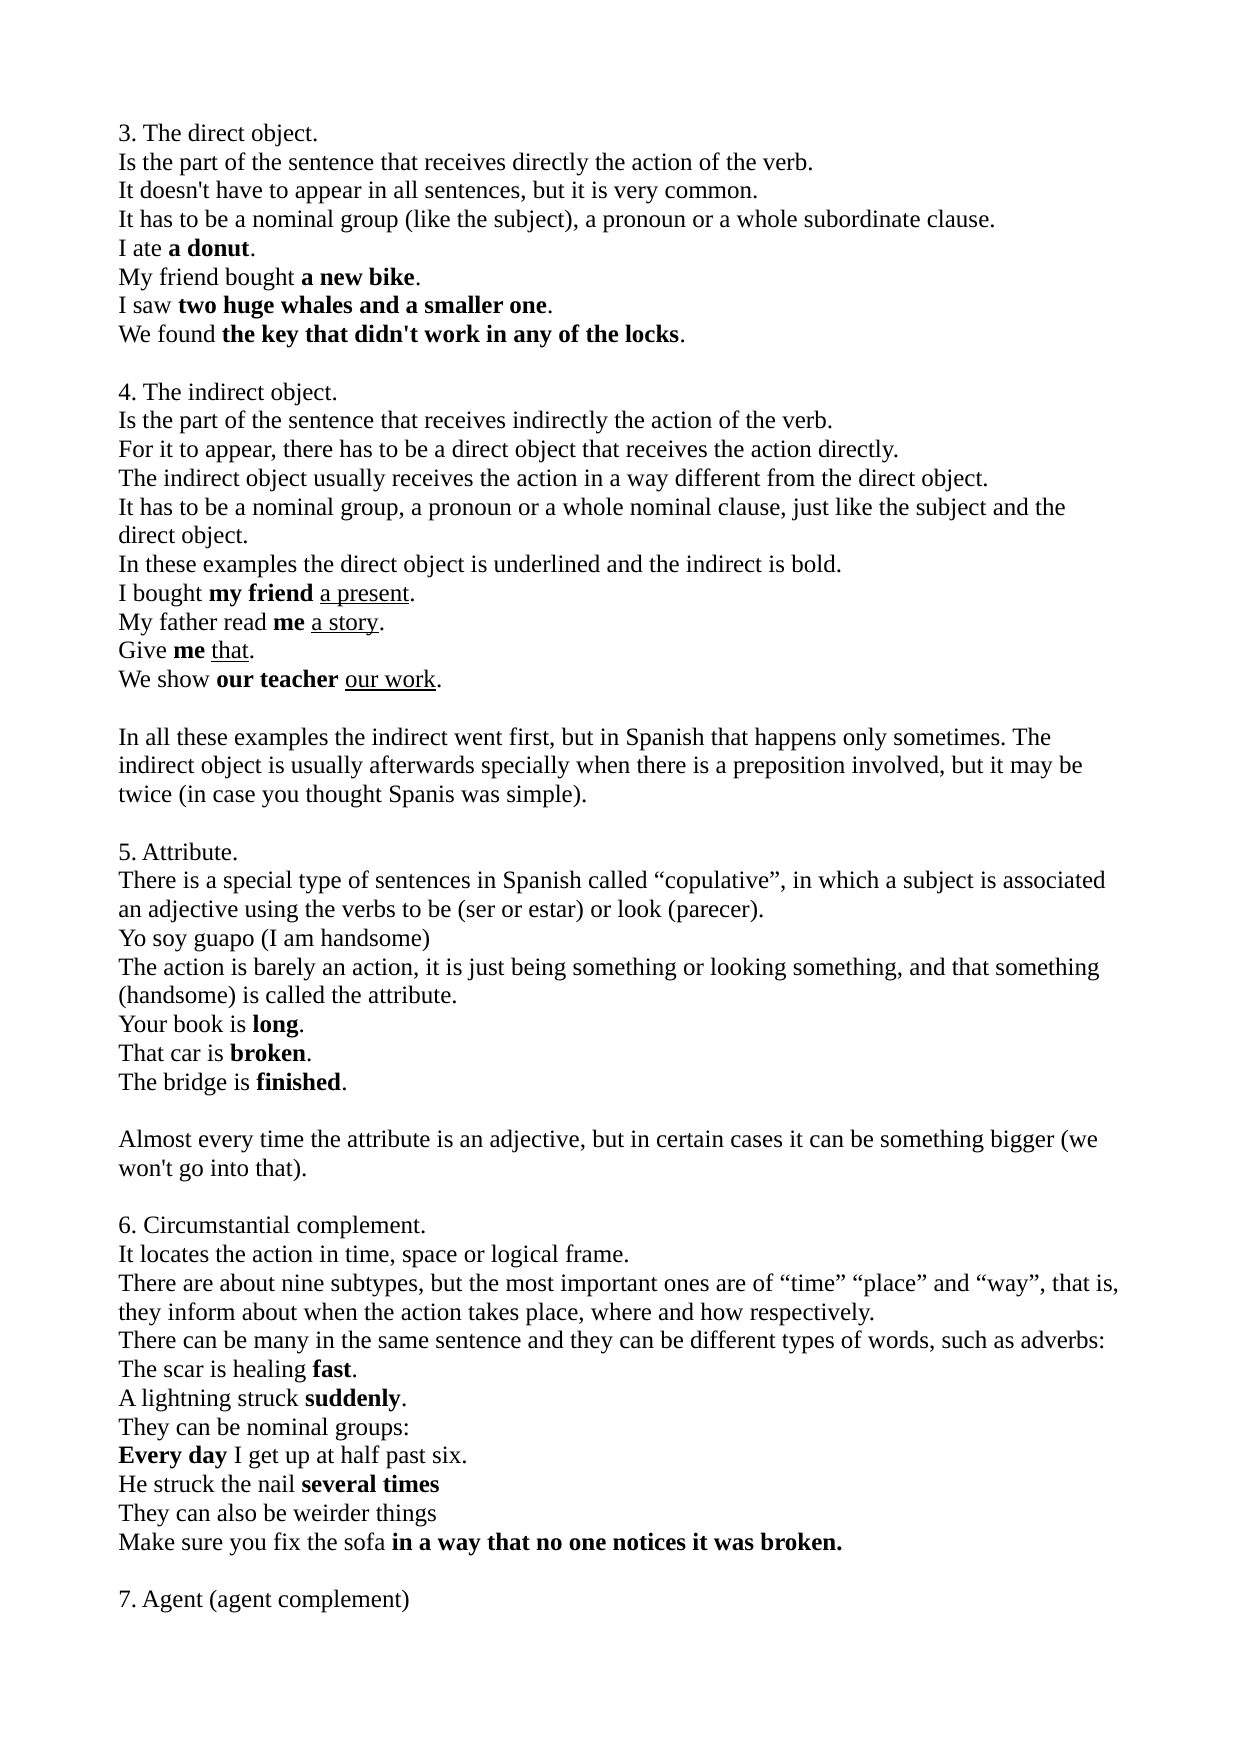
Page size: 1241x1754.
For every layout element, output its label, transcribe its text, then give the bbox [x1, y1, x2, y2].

text That car is broken. [118, 1038, 1122, 1067]
text We found the key that didn't work in any of the locks. [118, 319, 1122, 348]
text We show our teacher our work. [118, 664, 1122, 693]
text Is the part of the sentence that receives directly the action of the verb. [118, 147, 1122, 176]
text Your book is long. [118, 1009, 1122, 1038]
text There can be many in the same sentence and they can be different types of words, such as adverbs: [118, 1326, 1122, 1354]
text The bridge is finished. [118, 1067, 1122, 1096]
text They can also be weirder things [118, 1498, 1122, 1527]
text Yo soy guapo (I am handsome) [118, 923, 1122, 952]
text I saw two huge whales and a smaller one. [118, 291, 1122, 319]
text 7. Agent (agent complement) [118, 1584, 1122, 1613]
text For it to appear, there has to be a direct object that receives the action directly. [118, 434, 1122, 463]
text 5. Attribute. [118, 837, 1122, 866]
text The indirect object usually receives the action in a way different from the direct object. [118, 463, 1122, 492]
text He struck the nail several times [118, 1469, 1122, 1498]
text It has to be a nominal group (like the subject), a pronoun or a whole subordinate clause. [118, 204, 1122, 233]
text 4. The indirect object. [118, 377, 1122, 406]
text Almost every time the attribute is an adjective, but in certain cases it can be something bigger (we won't go into that). [118, 1124, 1122, 1182]
text It locates the action in time, space or logical frame. [118, 1239, 1122, 1268]
text Is the part of the sentence that receives indirectly the action of the verb. [118, 406, 1122, 434]
text Every day I get up at half past six. [118, 1441, 1122, 1469]
text In all these examples the indirect went first, but in Spanish that happens only sometimes. The indirect object is usually afterwards specially when there is a preposition involved, but it may be twice (in case you thought Spanis was simple). [118, 722, 1122, 808]
text I ate a donut. [118, 233, 1122, 262]
text Make sure you fix the sofa in a way that no one notices it was broken. [118, 1527, 1122, 1556]
text Give me that. [118, 636, 1122, 664]
text It has to be a nominal group, a pronoun or a whole nominal clause, just like the subject and the direct object. [118, 492, 1122, 549]
text The action is barely an action, it is just being something or looking something, and that something (handsome) is called the attribute. [118, 952, 1122, 1009]
text A lightning struck suddenly. [118, 1383, 1122, 1412]
text The scar is healing fast. [118, 1354, 1122, 1383]
text They can be nominal groups: [118, 1412, 1122, 1441]
text I bought my friend a present. [118, 578, 1122, 607]
text It doesn't have to appear in all sentences, but it is very common. [118, 176, 1122, 204]
text 6. Circumstantial complement. [118, 1211, 1122, 1239]
text There are about nine subtypes, but the most important ones are of “time” “place” and “way”, that is, they inform about when the action takes place, where and how respectively. [118, 1268, 1122, 1326]
text There is a special type of sentences in Spanish called “copulative”, in which a subject is associated an adjective using the verbs to be (ser or estar) or look (parecer). [118, 866, 1122, 923]
text My friend bought a new bike. [118, 262, 1122, 291]
text 3. The direct object. [118, 118, 1122, 147]
text My father read me a story. [118, 607, 1122, 636]
text In these examples the direct object is underlined and the indirect is bold. [118, 549, 1122, 578]
